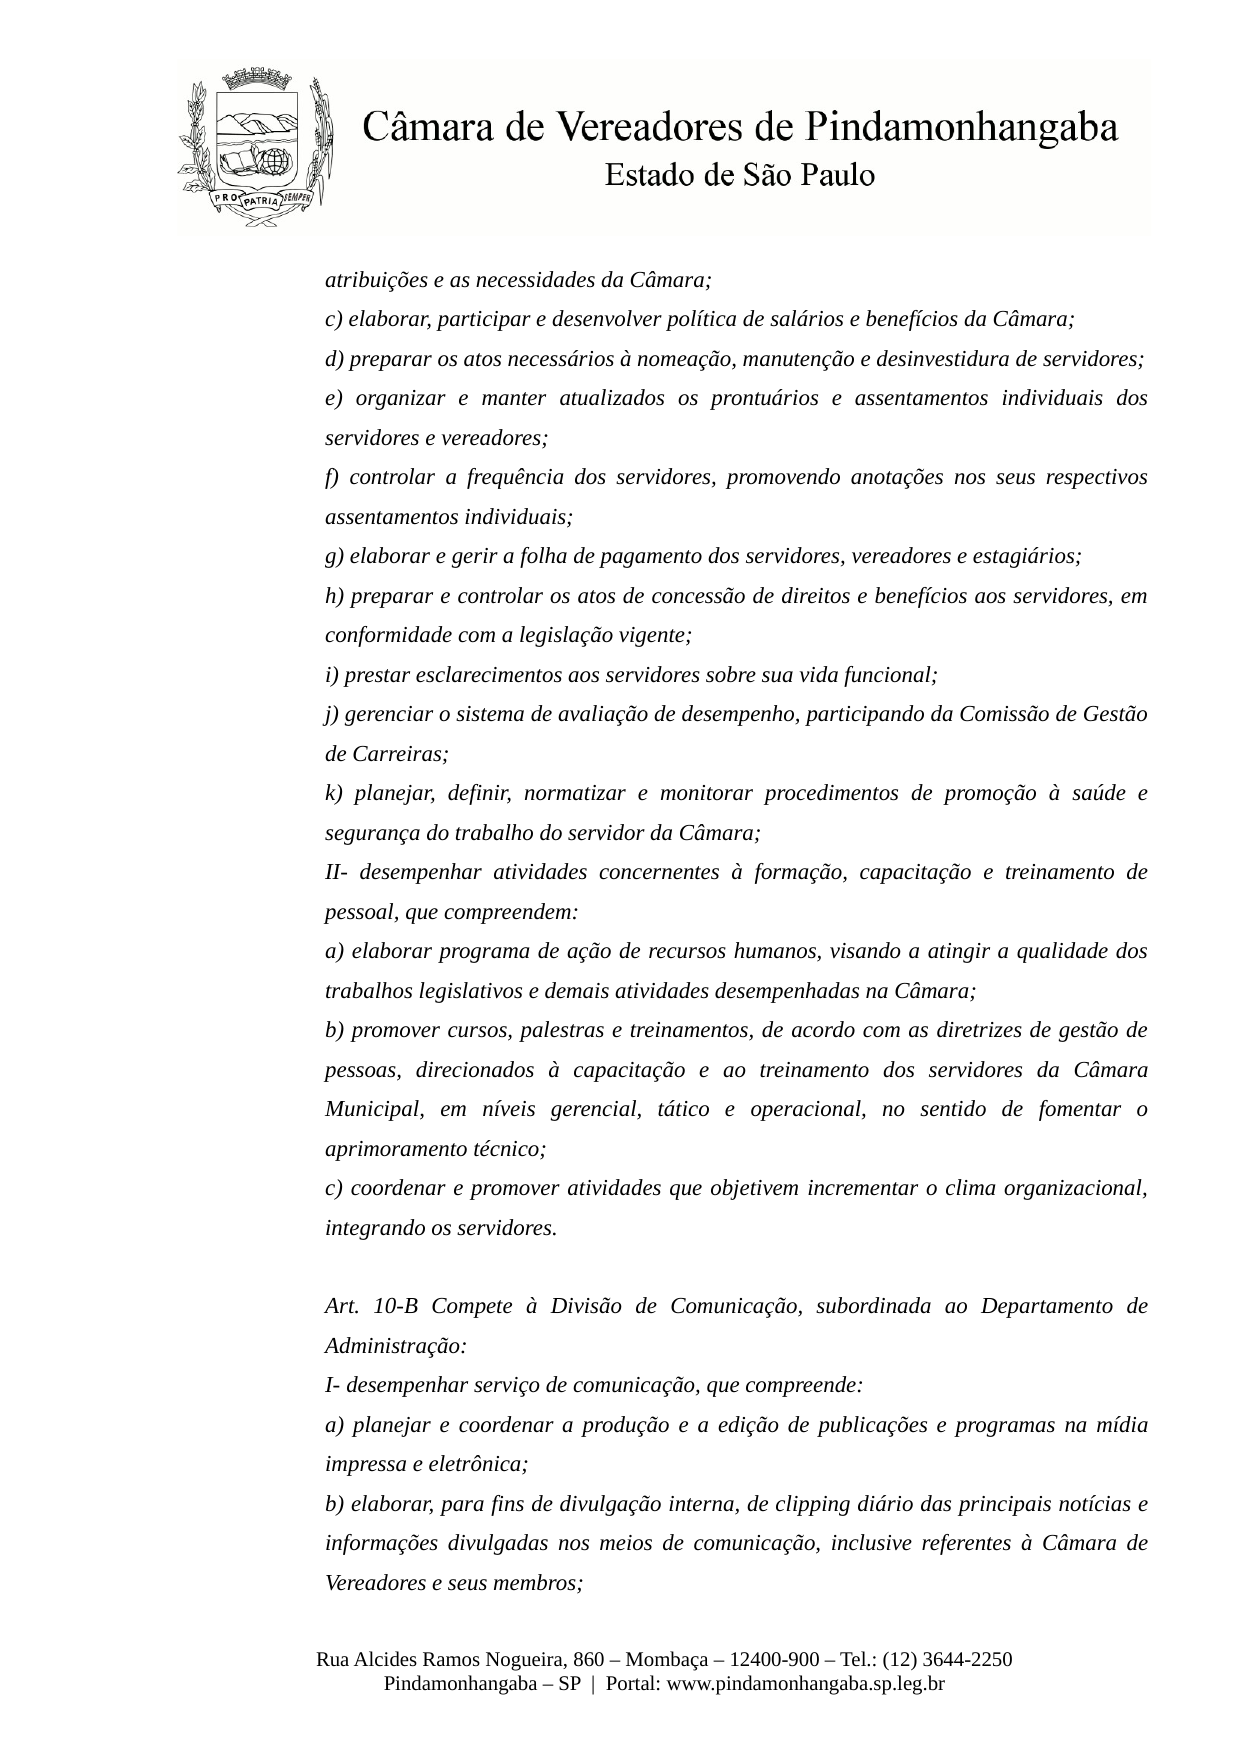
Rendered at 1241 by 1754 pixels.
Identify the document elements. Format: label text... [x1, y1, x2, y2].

text II- desempenhar atividades concernentes à formação, capacitação e treinamento de pessoal, que compreendem: [325, 858, 1152, 924]
text h) preparar e controlar os atos de concessão de direitos e benefícios aos servidores, em conformidade com a legislação vigente; [325, 582, 1152, 648]
text b) promover cursos, palestras e treinamentos, de acordo com as diretrizes de gestão de pessoas, direcionados à capacitação e ao treinamento dos servidores da Câmara Municipal, em níveis gerencial, tático e operacional, no sentido de fomentar o aprimoramento técnico; [325, 1016, 1152, 1161]
text i) prestar esclarecimentos aos servidores sobre sua vida funcional; [325, 661, 1152, 687]
text j) gerenciar o sistema de avaliação de desempenho, participando da Comissão de Gestão de Carreiras; [325, 700, 1152, 766]
text Art. 10-B Compete à Divisão de Comunicação, subordinada ao Departamento de Administração: [325, 1292, 1152, 1358]
text I- desempenhar serviço de comunicação, que compreende: [325, 1371, 1152, 1398]
text k) planejar, definir, normatizar e monitorar procedimentos de promoção à saúde e segurança do trabalho do servidor da Câmara; [325, 779, 1152, 845]
text a) elaborar programa de ação de recursos humanos, visando a atingir a qualidade dos trabalhos legislativos e demais atividades desempenhadas na Câmara; [325, 937, 1152, 1003]
text f) controlar a frequência dos servidores, promovendo anotações nos seus respectivos assentamentos individuais; [325, 463, 1152, 529]
text d) preparar os atos necessários à nomeação, manutenção e desinvestidura de servidores; [325, 345, 1152, 371]
text c) elaborar, participar e desenvolver política de salários e benefícios da Câmara; [325, 306, 1152, 332]
text b) elaborar, para fins de divulgação interna, de clipping diário das principais notícias e informações divulgadas nos meios de comunicação, inclusive referentes à Câmara de Vereadores e seus membros; [325, 1490, 1152, 1595]
text g) elaborar e gerir a folha de pagamento dos servidores, vereadores e estagiários; [325, 542, 1152, 569]
picture [177, 59, 1152, 236]
text atribuições e as necessidades da Câmara; [325, 266, 1152, 292]
text c) coordenar e promover atividades que objetivem incrementar o clima organizacional, integrando os servidores. [325, 1174, 1152, 1240]
text e) organizar e manter atualizados os prontuários e assentamentos individuais dos servidores e vereadores; [325, 384, 1152, 450]
text a) planejar e coordenar a produção e a edição de publicações e programas na mídia impressa e eletrônica; [325, 1411, 1152, 1477]
